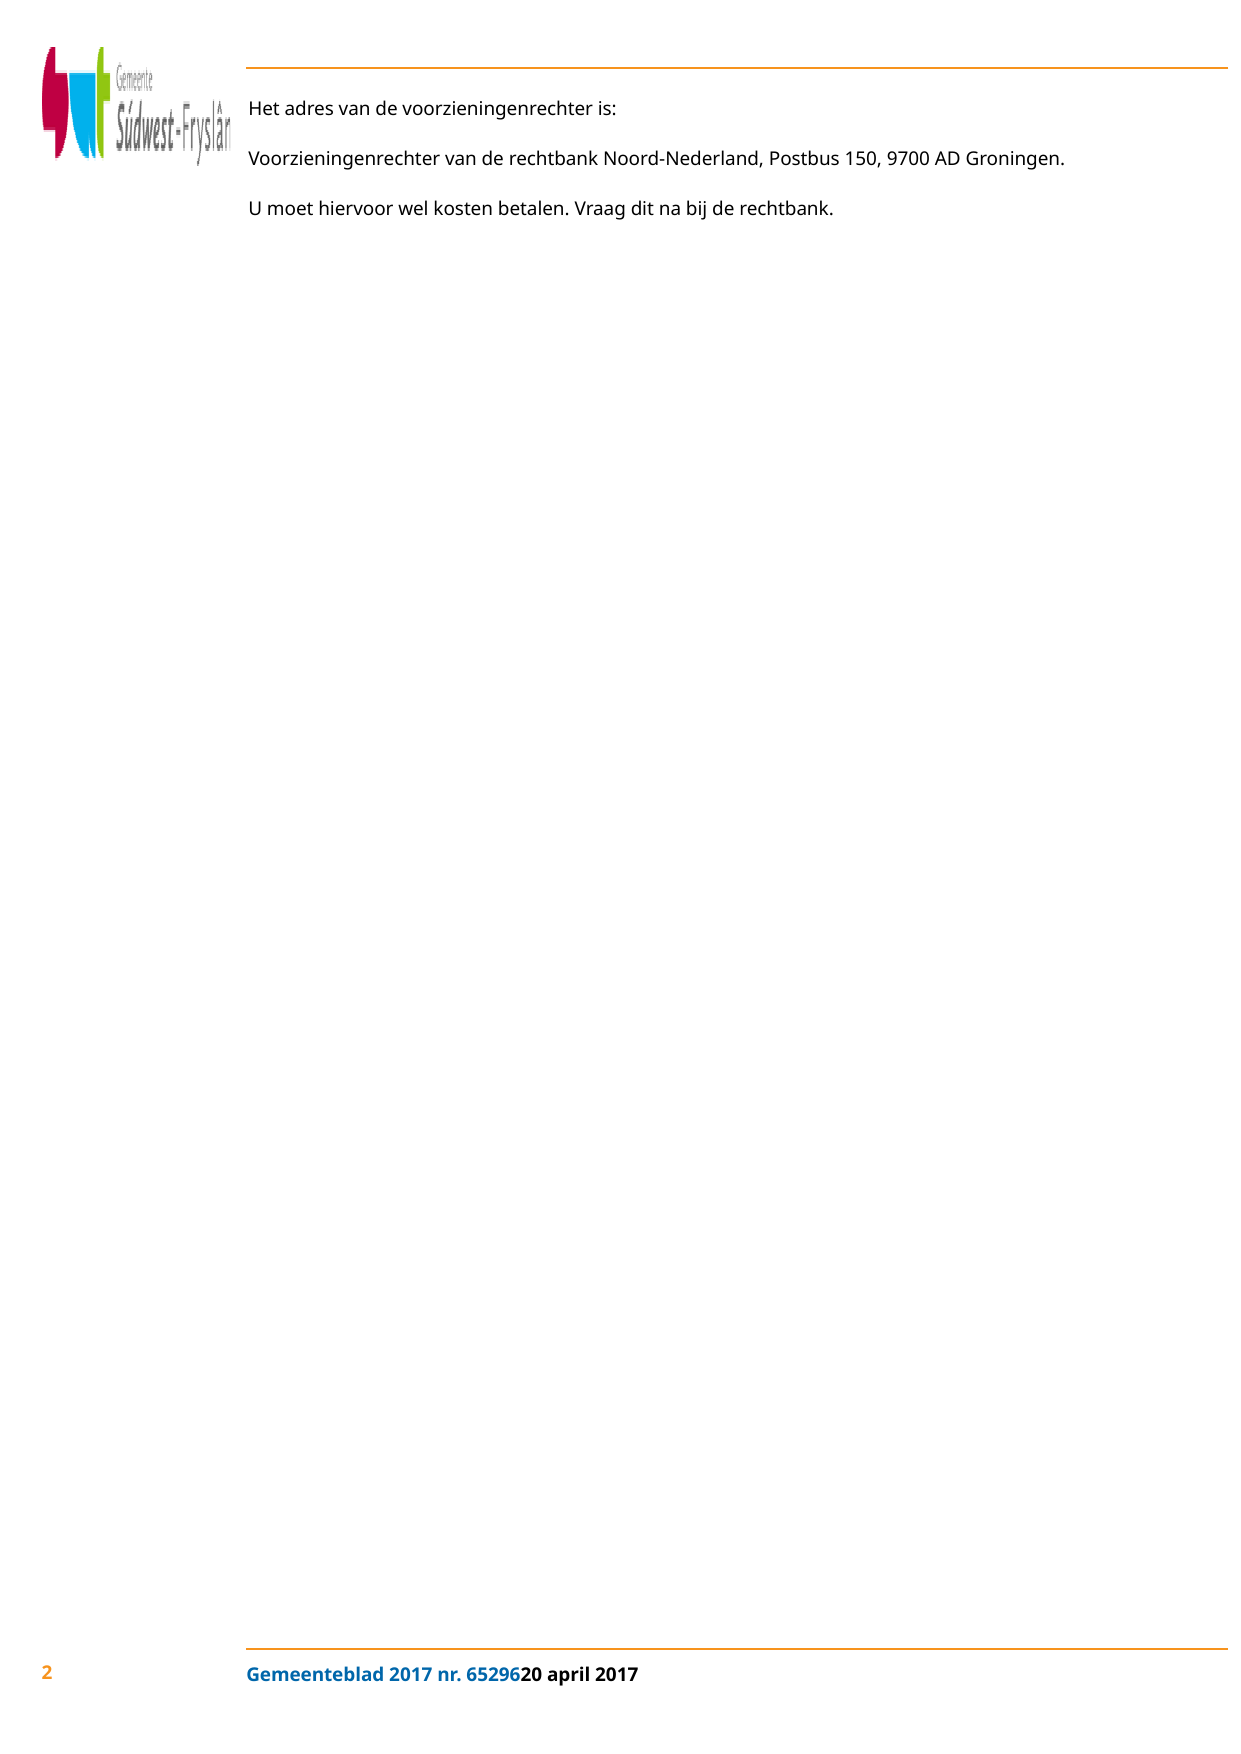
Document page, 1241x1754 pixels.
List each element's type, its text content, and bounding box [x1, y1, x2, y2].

text Het adres van de voorzieningenrechter is: [248, 95, 1152, 121]
text Voorzieningenrechter van de rechtbank Noord-Nederland, Postbus 150, 9700 AD Groningen. [248, 145, 1152, 171]
text U moet hiervoor wel kosten betalen. Vraag dit na bij de rechtbank. [248, 196, 1152, 221]
picture [41, 47, 231, 172]
